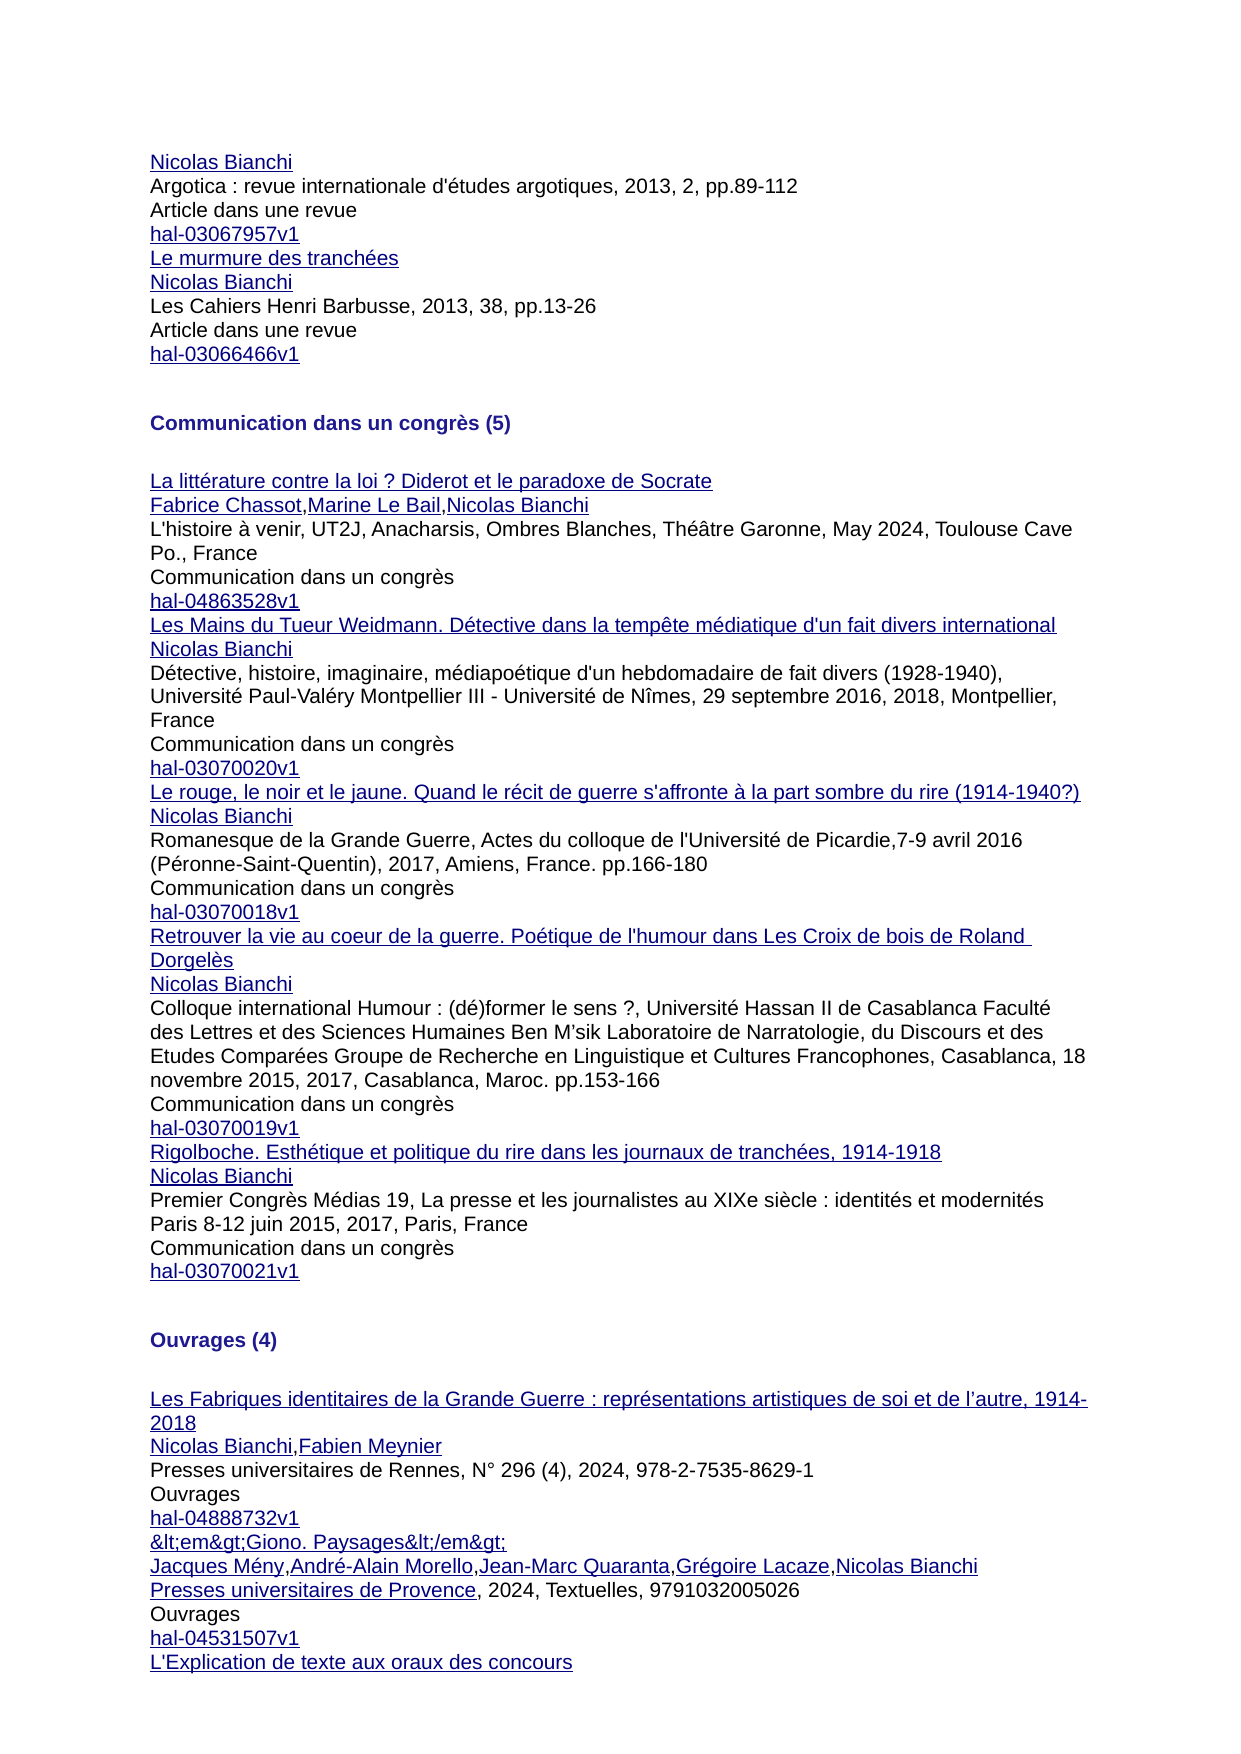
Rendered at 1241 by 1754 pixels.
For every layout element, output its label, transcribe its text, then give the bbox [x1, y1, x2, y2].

table_header Les Fabriques identitaires de la Grande Guerre : représentations artistiques de soi et de l’autre, 1914-2018 Nicolas Bianchi,Fabien Meynier Presses universitaires de Rennes, N° 296 (4), 2024, 978-2-7535-8629-1 Ouvrages hal-04888732v1 [150, 1386, 1090, 1530]
table_cell L'Explication de texte aux oraux des concours [150, 1650, 1090, 1674]
subtitle Ouvrages (4) [150, 1328, 1090, 1352]
table_cell Nicolas Bianchi Argotica : revue internationale d'études argotiques, 2013, 2, pp.89-112 Article dans une revue hal-03067957v1 [150, 150, 1090, 246]
table_cell Les Mains du Tueur Weidmann. Détective dans la tempête médiatique d'un fait divers international Nicolas Bianchi Détective, histoire, imaginaire, médiapoétique d'un hebdomadaire de fait divers (1928-1940), Université Paul-Valéry Montpellier III - Université de Nîmes, 29 septembre 2016, 2018, Montpellier, France Communication dans un congrès hal-03070020v1 [150, 613, 1090, 780]
subtitle Communication dans un congrès (5) [150, 410, 1090, 434]
table_cell Rigolboche. Esthétique et politique du rire dans les journaux de tranchées, 1914-1918 Nicolas Bianchi Premier Congrès Médias 19, La presse et les journalistes au XIXe siècle : identités et modernités Paris 8-12 juin 2015, 2017, Paris, France Communication dans un congrès hal-03070021v1 [150, 1140, 1090, 1283]
table_cell &lt;em&gt;Giono. Paysages&lt;/em&gt; Jacques Mény,André-Alain Morello,Jean-Marc Quaranta,Grégoire Lacaze,Nicolas Bianchi Presses universitaires de Provence, 2024, Textuelles, 9791032005026 Ouvrages hal-04531507v1 [150, 1530, 1090, 1650]
table_cell Retrouver la vie au coeur de la guerre. Poétique de l'humour dans Les Croix de bois de Roland Dorgelès Nicolas Bianchi Colloque international Humour : (dé)former le sens ?, Université Hassan II de Casablanca Faculté des Lettres et des Sciences Humaines Ben M’sik Laboratoire de Narratologie, du Discours et des Etudes Comparées Groupe de Recherche en Linguistique et Cultures Francophones, Casablanca, 18 novembre 2015, 2017, Casablanca, Maroc. pp.153-166 Communication dans un congrès hal-03070019v1 [150, 924, 1090, 1139]
table_cell Le rouge, le noir et le jaune. Quand le récit de guerre s'affronte à la part sombre du rire (1914-1940?) Nicolas Bianchi Romanesque de la Grande Guerre, Actes du colloque de l'Université de Picardie,7-9 avril 2016 (Péronne-Saint-Quentin), 2017, Amiens, France. pp.166-180 Communication dans un congrès hal-03070018v1 [150, 780, 1090, 924]
table_header La littérature contre la loi ? Diderot et le paradoxe de Socrate Fabrice Chassot,Marine Le Bail,Nicolas Bianchi L'histoire à venir, UT2J, Anacharsis, Ombres Blanches, Théâtre Garonne, May 2024, Toulouse Cave Po., France Communication dans un congrès hal-04863528v1 [150, 469, 1090, 612]
table_cell Le murmure des tranchées Nicolas Bianchi Les Cahiers Henri Barbusse, 2013, 38, pp.13-26 Article dans une revue hal-03066466v1 [150, 246, 1090, 366]
